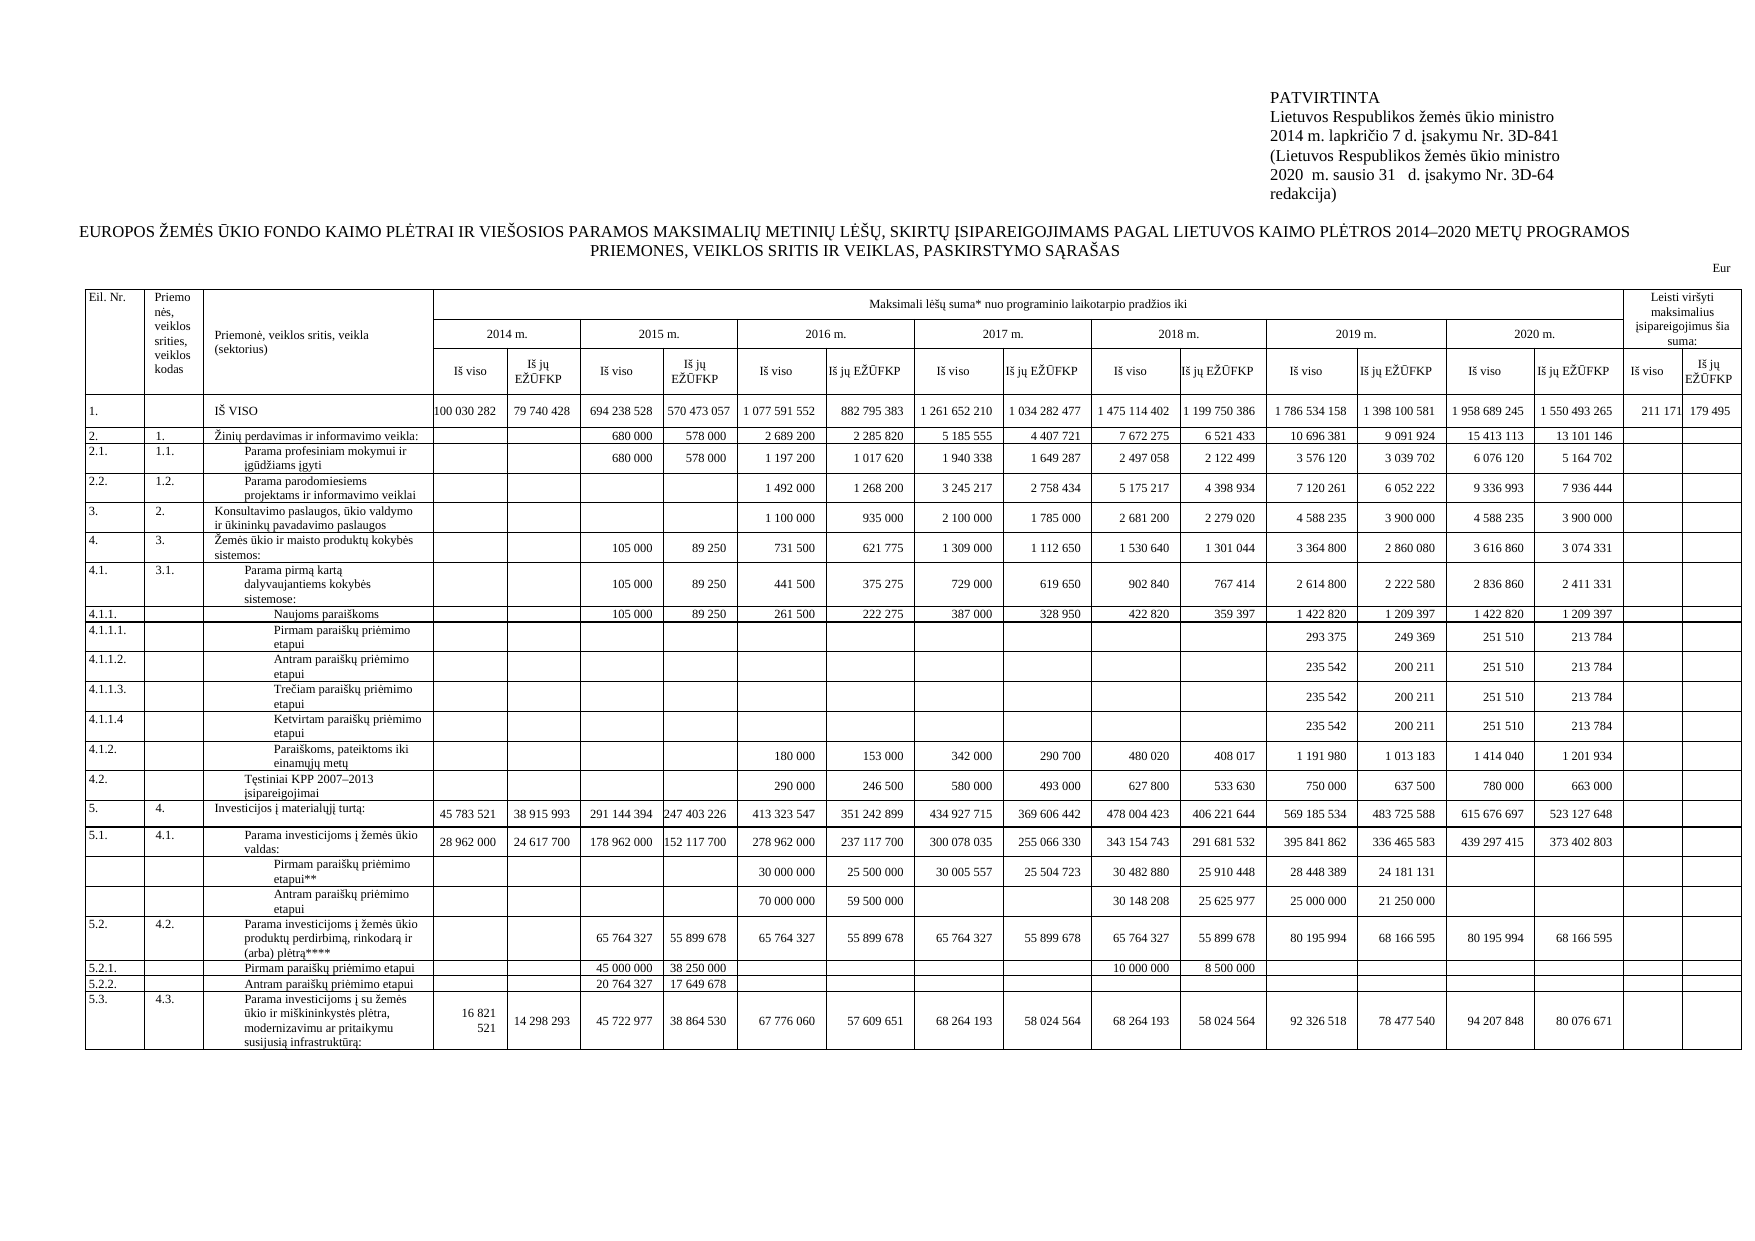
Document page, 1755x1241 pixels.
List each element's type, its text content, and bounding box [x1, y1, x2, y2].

table_cell [508, 682, 580, 711]
table_cell 222 275 [827, 607, 914, 621]
table_header [1003, 260, 1092, 289]
table_cell 65 764 327 [915, 917, 1003, 960]
table_cell 578 000 [664, 428, 737, 443]
table_cell 483 725 588 [1358, 801, 1446, 826]
table_cell 569 185 534 [1267, 801, 1357, 826]
table_cell [1683, 742, 1741, 770]
table_cell [738, 961, 826, 975]
table_cell Antram paraiškų priėmimo etapui [204, 652, 433, 681]
table_cell [1447, 857, 1534, 886]
table_cell 5. [86, 801, 144, 826]
table_cell 80 195 994 [1447, 917, 1534, 960]
table_cell [434, 976, 507, 991]
table_cell [434, 503, 507, 532]
table_cell [664, 712, 737, 741]
table_cell 1 077 591 552 [738, 395, 826, 427]
table_cell 25 504 723 [1004, 857, 1091, 886]
table_cell 580 000 [915, 771, 1003, 800]
table_cell 2 100 000 [915, 503, 1003, 532]
table_cell 369 606 442 [1004, 801, 1091, 826]
table_cell 4.1. [145, 828, 203, 856]
table_cell 621 775 [827, 533, 914, 562]
table_cell 882 795 383 [827, 395, 914, 427]
table_cell [1181, 623, 1266, 651]
table_cell 251 510 [1447, 682, 1534, 711]
table_cell 5.1. [86, 828, 144, 856]
table_cell [1624, 992, 1682, 1049]
table_cell 105 000 [581, 533, 663, 562]
table_cell 1 209 397 [1358, 607, 1446, 621]
table_cell 6 521 433 [1181, 428, 1266, 443]
table_cell [1683, 801, 1741, 826]
table_cell [581, 474, 663, 502]
table_cell Priemonės, veiklos srities, veiklos kodas [145, 290, 203, 394]
table_cell 55 899 678 [1004, 917, 1091, 960]
table_cell 5 175 217 [1092, 474, 1180, 502]
table_header [737, 260, 826, 289]
table_cell 30 005 557 [915, 857, 1003, 886]
table_cell 3 576 120 [1267, 444, 1357, 472]
table_cell [1624, 857, 1682, 886]
table_cell [1683, 712, 1741, 741]
table_cell [1683, 828, 1741, 856]
table_cell [508, 563, 580, 606]
table_cell [1092, 682, 1180, 711]
table_cell [508, 533, 580, 562]
table_cell 5.3. [86, 992, 144, 1049]
table_cell [1004, 652, 1091, 681]
table_cell 65 764 327 [581, 917, 663, 960]
table_cell 8 500 000 [1181, 961, 1266, 975]
table_cell 4. [86, 533, 144, 562]
table_cell Antram paraiškų priėmimo etapui [204, 976, 433, 991]
table_cell [1624, 503, 1682, 532]
table_cell [1447, 976, 1534, 991]
table_cell Maksimali lėšų suma* nuo programinio laikotarpio pradžios iki [434, 290, 1623, 319]
table_cell 21 250 000 [1358, 887, 1446, 916]
table_cell 200 211 [1358, 682, 1446, 711]
table_cell [508, 474, 580, 502]
table_cell [434, 623, 507, 651]
table_cell 80 195 994 [1267, 917, 1357, 960]
table_cell 3 616 860 [1447, 533, 1534, 562]
table_cell 5.2. [86, 917, 144, 960]
table_cell [664, 503, 737, 532]
table_cell 55 899 678 [827, 917, 914, 960]
table_cell [915, 682, 1003, 711]
table_cell Tęstiniai KPP 2007–2013 įsipareigojimai [204, 771, 433, 800]
table_cell Iš jų EŽŪFKP [1535, 349, 1623, 394]
table_cell [1683, 961, 1741, 975]
table_cell 493 000 [1004, 771, 1091, 800]
table_cell 2 860 080 [1358, 533, 1446, 562]
table_cell [1624, 623, 1682, 651]
table_cell [1358, 961, 1446, 975]
table_cell [1535, 887, 1623, 916]
table_cell [664, 474, 737, 502]
table_cell 261 500 [738, 607, 826, 621]
table_cell 1 017 620 [827, 444, 914, 472]
table_cell 1 301 044 [1181, 533, 1266, 562]
table_cell [145, 607, 203, 621]
table_cell Pirmam paraiškų priėmimo etapui [204, 623, 433, 651]
table_cell 68 264 193 [1092, 992, 1180, 1049]
table_cell [827, 652, 914, 681]
table_cell [1267, 961, 1357, 975]
table_cell 10 696 381 [1267, 428, 1357, 443]
table_cell [1624, 607, 1682, 621]
table_cell [434, 857, 507, 886]
table_header [1535, 260, 1623, 289]
table_header [915, 260, 1003, 289]
table_cell 935 000 [827, 503, 914, 532]
table_cell 1 649 287 [1004, 444, 1091, 472]
table_cell Parama investicijoms į žemės ūkio valdas: [204, 828, 433, 856]
table_cell Investicijos į materialųjį turtą: [204, 801, 433, 826]
table_cell Parama parodomiesiems projektams ir informavimo veiklai [204, 474, 433, 502]
table_cell [1092, 976, 1180, 991]
table_cell [664, 887, 737, 916]
table_cell 291 681 532 [1181, 828, 1266, 856]
table_cell 89 250 [664, 563, 737, 606]
table_cell 3.1. [145, 563, 203, 606]
table_header [85, 260, 144, 289]
table_cell 6 076 120 [1447, 444, 1534, 472]
table_cell 4.2. [145, 917, 203, 960]
table_cell [581, 652, 663, 681]
table_cell 180 000 [738, 742, 826, 770]
table_cell 5 164 702 [1535, 444, 1623, 472]
table_cell 406 221 644 [1181, 801, 1266, 826]
table_cell 342 000 [915, 742, 1003, 770]
table_cell 290 000 [738, 771, 826, 800]
table_cell 637 500 [1358, 771, 1446, 800]
table_cell 1 958 689 245 [1447, 395, 1534, 427]
table_cell 251 510 [1447, 623, 1534, 651]
table_cell 2. [86, 428, 144, 443]
table_cell 767 414 [1181, 563, 1266, 606]
table_cell [664, 857, 737, 886]
table_cell 25 625 977 [1181, 887, 1266, 916]
table_cell 2019 m. [1267, 320, 1446, 348]
table_cell 1 191 980 [1267, 742, 1357, 770]
table_cell [508, 428, 580, 443]
table_cell 2 411 331 [1535, 563, 1623, 606]
table_cell 570 473 057 [664, 395, 737, 427]
table_cell 1 013 183 [1358, 742, 1446, 770]
table_cell [1683, 976, 1741, 991]
table_cell Eil. Nr. [86, 290, 144, 394]
table_cell [145, 395, 203, 427]
table_cell [1683, 503, 1741, 532]
table_cell 65 764 327 [738, 917, 826, 960]
table_cell [827, 961, 914, 975]
table_cell [508, 887, 580, 916]
table_cell [1535, 961, 1623, 975]
table_cell 615 676 697 [1447, 801, 1534, 826]
table_cell 694 238 528 [581, 395, 663, 427]
table_cell 80 076 671 [1535, 992, 1623, 1049]
table_cell [1683, 917, 1741, 960]
table_cell 2020 m. [1447, 320, 1623, 348]
table_cell 9 336 993 [1447, 474, 1534, 502]
table_cell [1683, 474, 1741, 502]
table_cell 68 166 595 [1358, 917, 1446, 960]
table_cell Iš jų EŽŪFKP [1683, 349, 1741, 394]
table_cell 278 962 000 [738, 828, 826, 856]
table_header [826, 260, 914, 289]
table_cell [1624, 712, 1682, 741]
table_cell 2 497 058 [1092, 444, 1180, 472]
table_cell 3 039 702 [1358, 444, 1446, 472]
table_cell [1683, 563, 1741, 606]
table_cell [434, 771, 507, 800]
table_cell Parama pirmą kartą dalyvaujantiems kokybės sistemose: [204, 563, 433, 606]
table_cell 235 542 [1267, 652, 1357, 681]
table_cell Iš jų EŽŪFKP [1358, 349, 1446, 394]
table_cell 45 000 000 [581, 961, 663, 975]
table_cell [1624, 444, 1682, 472]
table_cell [1092, 623, 1180, 651]
table_cell 213 784 [1535, 623, 1623, 651]
table_cell 1 492 000 [738, 474, 826, 502]
table_cell 38 864 530 [664, 992, 737, 1049]
table_cell [581, 887, 663, 916]
table_cell Pirmam paraiškų priėmimo etapui [204, 961, 433, 975]
table_cell [827, 976, 914, 991]
table_cell 67 776 060 [738, 992, 826, 1049]
table_cell 13 101 146 [1535, 428, 1623, 443]
table_cell [145, 976, 203, 991]
table_cell [1624, 533, 1682, 562]
table_cell 375 275 [827, 563, 914, 606]
table_cell Konsultavimo paslaugos, ūkio valdymo ir ūkininkų pavadavimo paslaugos [204, 503, 433, 532]
table_cell 4.1. [86, 563, 144, 606]
table_cell 55 899 678 [1181, 917, 1266, 960]
table_cell 351 242 899 [827, 801, 914, 826]
table_cell 58 024 564 [1004, 992, 1091, 1049]
table_cell [508, 771, 580, 800]
table_cell Naujoms paraiškoms [204, 607, 433, 621]
table_cell Trečiam paraiškų priėmimo etapui [204, 682, 433, 711]
table_cell Parama investicijoms į žemės ūkio produktų perdirbimą, rinkodarą ir (arba) plėtrą**** [204, 917, 433, 960]
table_cell Iš jų EŽŪFKP [508, 349, 580, 394]
table_cell Iš jų EŽŪFKP [827, 349, 914, 394]
table_cell [1624, 771, 1682, 800]
table_cell [508, 917, 580, 960]
table_cell [1624, 801, 1682, 826]
table_cell [1181, 712, 1266, 741]
table_cell 4 407 721 [1004, 428, 1091, 443]
table_cell 434 927 715 [915, 801, 1003, 826]
table_cell 1 786 534 158 [1267, 395, 1357, 427]
table_cell [915, 887, 1003, 916]
table_cell Ketvirtam paraiškų priėmimo etapui [204, 712, 433, 741]
table_cell [434, 607, 507, 621]
table_cell [1358, 976, 1446, 991]
table_cell Iš viso [434, 349, 507, 394]
table_cell [738, 682, 826, 711]
text PATVIRTINTA [1255, 88, 1636, 107]
table_cell 413 323 547 [738, 801, 826, 826]
table_cell 200 211 [1358, 652, 1446, 681]
table_cell 24 181 131 [1358, 857, 1446, 886]
table_cell 2. [145, 503, 203, 532]
table_cell 4.1.1.1. [86, 623, 144, 651]
table_cell 100 030 282 [434, 395, 507, 427]
table_cell [915, 652, 1003, 681]
table_cell Žemės ūkio ir maisto produktų kokybės sistemos: [204, 533, 433, 562]
table_cell 211 171 [1624, 395, 1682, 427]
text Lietuvos Respublikos žemės ūkio ministro [1255, 107, 1636, 126]
table_cell [827, 682, 914, 711]
table_cell [664, 682, 737, 711]
table_cell [915, 623, 1003, 651]
table_cell Priemonė, veiklos sritis, veikla (sektorius) [204, 290, 433, 394]
table_cell 373 402 803 [1535, 828, 1623, 856]
table_cell 178 962 000 [581, 828, 663, 856]
table_cell 578 000 [664, 444, 737, 472]
table_cell 2 614 800 [1267, 563, 1357, 606]
table_cell [1683, 533, 1741, 562]
table_header Eur [1682, 260, 1741, 289]
table_cell 4.1.1.4 [86, 712, 144, 741]
table_cell [1624, 961, 1682, 975]
table_cell [581, 771, 663, 800]
table_cell [1092, 652, 1180, 681]
table_cell 1 199 750 386 [1181, 395, 1266, 427]
table_cell [1624, 742, 1682, 770]
table_cell 1 785 000 [1004, 503, 1091, 532]
table_cell 200 211 [1358, 712, 1446, 741]
table_cell 3 900 000 [1535, 503, 1623, 532]
table_cell [664, 652, 737, 681]
table_cell 4.1.2. [86, 742, 144, 770]
table_cell 680 000 [581, 428, 663, 443]
table_cell 1.1. [145, 444, 203, 472]
table_cell [915, 712, 1003, 741]
table_cell 1 475 114 402 [1092, 395, 1180, 427]
table_cell Iš viso [1267, 349, 1357, 394]
table_cell [434, 961, 507, 975]
table_cell 68 166 595 [1535, 917, 1623, 960]
table_cell 387 000 [915, 607, 1003, 621]
table_cell 1 550 493 265 [1535, 395, 1623, 427]
table_cell 1 530 640 [1092, 533, 1180, 562]
table_cell 1 261 652 210 [915, 395, 1003, 427]
table_cell [434, 917, 507, 960]
table_cell 3 900 000 [1358, 503, 1446, 532]
table_cell [434, 444, 507, 472]
table_cell Iš viso [1447, 349, 1534, 394]
table_cell 1 422 820 [1267, 607, 1357, 621]
table_cell 20 764 327 [581, 976, 663, 991]
table_cell 5.2.2. [86, 976, 144, 991]
table_cell 235 542 [1267, 682, 1357, 711]
table_cell 237 117 700 [827, 828, 914, 856]
table_cell [1683, 444, 1741, 472]
table_cell [1535, 857, 1623, 886]
table_header [433, 260, 737, 289]
table_cell Pirmam paraiškų priėmimo etapui** [204, 857, 433, 886]
table_cell [1624, 828, 1682, 856]
table_cell Iš jų EŽŪFKP [664, 349, 737, 394]
table_cell [1624, 682, 1682, 711]
table_header [1446, 260, 1535, 289]
table_cell 92 326 518 [1267, 992, 1357, 1049]
table_cell [581, 503, 663, 532]
table_cell [915, 976, 1003, 991]
table_cell 2.2. [86, 474, 144, 502]
table_cell 30 000 000 [738, 857, 826, 886]
table_cell [581, 623, 663, 651]
table_cell 7 936 444 [1535, 474, 1623, 502]
table_cell 680 000 [581, 444, 663, 472]
table_cell 290 700 [1004, 742, 1091, 770]
table_cell 7 672 275 [1092, 428, 1180, 443]
table_cell 627 800 [1092, 771, 1180, 800]
table_header [1623, 260, 1682, 289]
table_cell [145, 857, 203, 886]
table_cell 291 144 394 [581, 801, 663, 826]
table_cell Leisti viršyti maksimalius įsipareigojimus šia suma: [1624, 290, 1741, 348]
table_cell 105 000 [581, 607, 663, 621]
table_cell 300 078 035 [915, 828, 1003, 856]
table_cell [1683, 652, 1741, 681]
table_cell [1624, 652, 1682, 681]
table_cell 9 091 924 [1358, 428, 1446, 443]
table_cell 2 285 820 [827, 428, 914, 443]
table_cell 4. [145, 801, 203, 826]
table_cell [1004, 682, 1091, 711]
text (Lietuvos Respublikos žemės ūkio ministro [1255, 145, 1636, 164]
table_cell [738, 712, 826, 741]
table_cell [1004, 712, 1091, 741]
table_cell IŠ VISO [204, 395, 433, 427]
table_cell 780 000 [1447, 771, 1534, 800]
table_cell Žinių perdavimas ir informavimo veikla: [204, 428, 433, 443]
table_cell Iš jų EŽŪFKP [1181, 349, 1266, 394]
table_cell 3. [86, 503, 144, 532]
table_cell 2 222 580 [1358, 563, 1446, 606]
table_cell 2014 m. [434, 320, 580, 348]
table_cell 58 024 564 [1181, 992, 1266, 1049]
table_cell 235 542 [1267, 712, 1357, 741]
table_cell [664, 771, 737, 800]
table_cell 70 000 000 [738, 887, 826, 916]
table_cell [664, 623, 737, 651]
table_cell [508, 607, 580, 621]
table_header [1092, 260, 1180, 289]
table_cell [581, 857, 663, 886]
table_cell [508, 444, 580, 472]
table_cell 15 413 113 [1447, 428, 1534, 443]
table_cell 1. [86, 395, 144, 427]
table_cell [738, 652, 826, 681]
table_cell Iš viso [581, 349, 663, 394]
table_cell 55 899 678 [664, 917, 737, 960]
table_cell Antram paraiškų priėmimo etapui [204, 887, 433, 916]
table_cell 28 962 000 [434, 828, 507, 856]
table_cell 4 588 235 [1447, 503, 1534, 532]
table_header [1266, 260, 1357, 289]
table_cell 1 398 100 581 [1358, 395, 1446, 427]
table_cell [1535, 976, 1623, 991]
table_cell [1447, 887, 1534, 916]
table_cell Iš viso [1092, 349, 1180, 394]
table_cell 25 910 448 [1181, 857, 1266, 886]
table_cell [434, 682, 507, 711]
table_cell 2 758 434 [1004, 474, 1091, 502]
table_cell 30 482 880 [1092, 857, 1180, 886]
table_cell 422 820 [1092, 607, 1180, 621]
table_cell 1 209 397 [1535, 607, 1623, 621]
table_cell 213 784 [1535, 652, 1623, 681]
table_cell Iš viso [915, 349, 1003, 394]
table_cell Parama investicijoms į su žemės ūkio ir miškininkystės plėtra, modernizavimu ar pritaikymu susijusią infrastruktūrą: [204, 992, 433, 1049]
table_cell [1624, 563, 1682, 606]
table_cell [508, 857, 580, 886]
table_cell 1 112 650 [1004, 533, 1091, 562]
table_cell 533 630 [1181, 771, 1266, 800]
table_cell [145, 623, 203, 651]
table_cell 153 000 [827, 742, 914, 770]
table_cell [508, 652, 580, 681]
table_cell 328 950 [1004, 607, 1091, 621]
table_cell 2018 m. [1092, 320, 1266, 348]
table_cell 25 500 000 [827, 857, 914, 886]
table_cell 249 369 [1358, 623, 1446, 651]
table_cell [508, 961, 580, 975]
table_cell 2016 m. [738, 320, 914, 348]
table_cell 1 197 200 [738, 444, 826, 472]
table_cell [1683, 682, 1741, 711]
table_cell 3. [145, 533, 203, 562]
table_cell [145, 712, 203, 741]
table_cell [1683, 428, 1741, 443]
table_cell 1 940 338 [915, 444, 1003, 472]
table_cell [1004, 961, 1091, 975]
table_cell 293 375 [1267, 623, 1357, 651]
table_cell 79 740 428 [508, 395, 580, 427]
table_cell [1181, 652, 1266, 681]
table_cell 255 066 330 [1004, 828, 1091, 856]
table_cell [1683, 992, 1741, 1049]
table_cell 38 915 993 [508, 801, 580, 826]
table_cell 2 681 200 [1092, 503, 1180, 532]
table_cell 441 500 [738, 563, 826, 606]
table_cell [145, 961, 203, 975]
table_cell 1 268 200 [827, 474, 914, 502]
table_cell [581, 682, 663, 711]
table_cell [1624, 428, 1682, 443]
table_cell [738, 623, 826, 651]
table_cell [86, 887, 144, 916]
table_cell 902 840 [1092, 563, 1180, 606]
table_cell 246 500 [827, 771, 914, 800]
table_cell 4.2. [86, 771, 144, 800]
table_cell 1. [145, 428, 203, 443]
table_cell 1 414 040 [1447, 742, 1534, 770]
table_cell 1 422 820 [1447, 607, 1534, 621]
table_cell 2.1. [86, 444, 144, 472]
table_cell [1624, 917, 1682, 960]
table_cell [508, 623, 580, 651]
table_cell Paraiškoms, pateiktoms iki einamųjų metų [204, 742, 433, 770]
table_cell 251 510 [1447, 712, 1534, 741]
table_cell [1683, 607, 1741, 621]
table_cell 1.2. [145, 474, 203, 502]
table_header [203, 260, 433, 289]
table_cell [581, 712, 663, 741]
table_header [144, 260, 203, 289]
table_cell [1181, 976, 1266, 991]
table_cell 439 297 415 [1447, 828, 1534, 856]
text redakcija) [1255, 184, 1636, 203]
table_cell Iš jų EŽŪFKP [1004, 349, 1091, 394]
table_cell [1683, 771, 1741, 800]
table_cell 94 207 848 [1447, 992, 1534, 1049]
table_cell 408 017 [1181, 742, 1266, 770]
table_cell [145, 887, 203, 916]
table_cell 5.2.1. [86, 961, 144, 975]
table_cell 3 245 217 [915, 474, 1003, 502]
table_cell 619 650 [1004, 563, 1091, 606]
table_cell 1 309 000 [915, 533, 1003, 562]
table_cell [1683, 857, 1741, 886]
table_cell 38 250 000 [664, 961, 737, 975]
table_cell 5 185 555 [915, 428, 1003, 443]
table_cell 4.1.1. [86, 607, 144, 621]
table_cell 1 100 000 [738, 503, 826, 532]
table_cell 4 588 235 [1267, 503, 1357, 532]
table_cell [434, 712, 507, 741]
table_cell 2 279 020 [1181, 503, 1266, 532]
table_cell 4.1.1.3. [86, 682, 144, 711]
table_cell [664, 742, 737, 770]
table_cell 7 120 261 [1267, 474, 1357, 502]
table_cell 28 448 389 [1267, 857, 1357, 886]
table_cell 16 821 521 [434, 992, 507, 1049]
table_cell 480 020 [1092, 742, 1180, 770]
table_cell 17 649 678 [664, 976, 737, 991]
table_cell 213 784 [1535, 712, 1623, 741]
table_cell 65 764 327 [1092, 917, 1180, 960]
table_cell [1447, 961, 1534, 975]
table_cell 89 250 [664, 533, 737, 562]
text 2020 m. sausio 31 d. įsakymo Nr. 3D-64 [1255, 164, 1636, 184]
table_header [1180, 260, 1266, 289]
table_cell 3 364 800 [1267, 533, 1357, 562]
table_cell [434, 742, 507, 770]
table_cell 45 722 977 [581, 992, 663, 1049]
table_cell [86, 857, 144, 886]
table_cell [827, 712, 914, 741]
table_cell 57 609 651 [827, 992, 914, 1049]
table_cell [434, 652, 507, 681]
table_cell 478 004 423 [1092, 801, 1180, 826]
table_cell [1092, 712, 1180, 741]
table_cell [581, 742, 663, 770]
table_cell [1004, 887, 1091, 916]
table_cell [1004, 623, 1091, 651]
table_cell 1 201 934 [1535, 742, 1623, 770]
table_cell 663 000 [1535, 771, 1623, 800]
table_cell 729 000 [915, 563, 1003, 606]
table_header [1358, 260, 1446, 289]
table_cell 251 510 [1447, 652, 1534, 681]
table_cell 343 154 743 [1092, 828, 1180, 856]
table_cell [827, 623, 914, 651]
table_cell 4 398 934 [1181, 474, 1266, 502]
table_cell 731 500 [738, 533, 826, 562]
table_cell [1004, 976, 1091, 991]
table_cell 2015 m. [581, 320, 737, 348]
table_cell [1683, 623, 1741, 651]
table_cell [145, 742, 203, 770]
table_cell 4.1.1.2. [86, 652, 144, 681]
table_cell 10 000 000 [1092, 961, 1180, 975]
table_cell [434, 563, 507, 606]
table_cell 105 000 [581, 563, 663, 606]
table_cell [145, 682, 203, 711]
table_cell 359 397 [1181, 607, 1266, 621]
table_cell 45 783 521 [434, 801, 507, 826]
table_cell [1624, 976, 1682, 991]
text 2014 m. lapkričio 7 d. įsakymu Nr. 3D-841 [1255, 126, 1636, 145]
table_cell Iš viso [738, 349, 826, 394]
table_cell [915, 961, 1003, 975]
table_cell [434, 887, 507, 916]
table_cell 179 495 [1683, 395, 1741, 427]
text EUROPOS ŽEMĖS ŪKIO FONDO KAIMO PLĖTRAI IR VIEŠOSIOS PARAMOS MAKSIMALIŲ METINIŲ LĖŠŲ, SKIRTŲ ĮSIPAREIGOJIMAMS PAGAL LIETUVOS KAIMO PLĖTROS 2014–2020 METŲ PROGRAMOS PRIEMONES, VEIKLOS SRITIS IR VEIKLAS, PASKIRSTYMO SĄRAŠAS [74, 222, 1636, 260]
table_cell 78 477 540 [1358, 992, 1446, 1049]
table_cell [434, 474, 507, 502]
table_cell 59 500 000 [827, 887, 914, 916]
table_cell 24 617 700 [508, 828, 580, 856]
table_cell Iš viso [1624, 349, 1682, 394]
table_cell [1683, 887, 1741, 916]
table_cell 89 250 [664, 607, 737, 621]
table_cell Parama profesiniam mokymui ir įgūdžiams įgyti [204, 444, 433, 472]
table_cell [145, 771, 203, 800]
table_cell [1267, 976, 1357, 991]
table_cell 2017 m. [915, 320, 1091, 348]
table_cell 4.3. [145, 992, 203, 1049]
table_cell 247 403 226 [664, 801, 737, 826]
table_cell 750 000 [1267, 771, 1357, 800]
table_cell 152 117 700 [664, 828, 737, 856]
table_cell [738, 976, 826, 991]
table_cell [508, 976, 580, 991]
table_cell [508, 742, 580, 770]
table_cell 3 074 331 [1535, 533, 1623, 562]
table_cell [508, 712, 580, 741]
table_cell 395 841 862 [1267, 828, 1357, 856]
table_cell [434, 533, 507, 562]
table_cell 336 465 583 [1358, 828, 1446, 856]
table_cell 25 000 000 [1267, 887, 1357, 916]
table_cell 2 689 200 [738, 428, 826, 443]
table_cell 2 122 499 [1181, 444, 1266, 472]
table_cell 523 127 648 [1535, 801, 1623, 826]
table_cell 14 298 293 [508, 992, 580, 1049]
table_cell [1624, 887, 1682, 916]
table_cell 30 148 208 [1092, 887, 1180, 916]
table_cell 6 052 222 [1358, 474, 1446, 502]
table_cell [1181, 682, 1266, 711]
table_cell [508, 503, 580, 532]
table_cell [145, 652, 203, 681]
table_cell [1624, 474, 1682, 502]
table_cell [434, 428, 507, 443]
table_cell 68 264 193 [915, 992, 1003, 1049]
table_cell 2 836 860 [1447, 563, 1534, 606]
table_cell 213 784 [1535, 682, 1623, 711]
table_cell 1 034 282 477 [1004, 395, 1091, 427]
